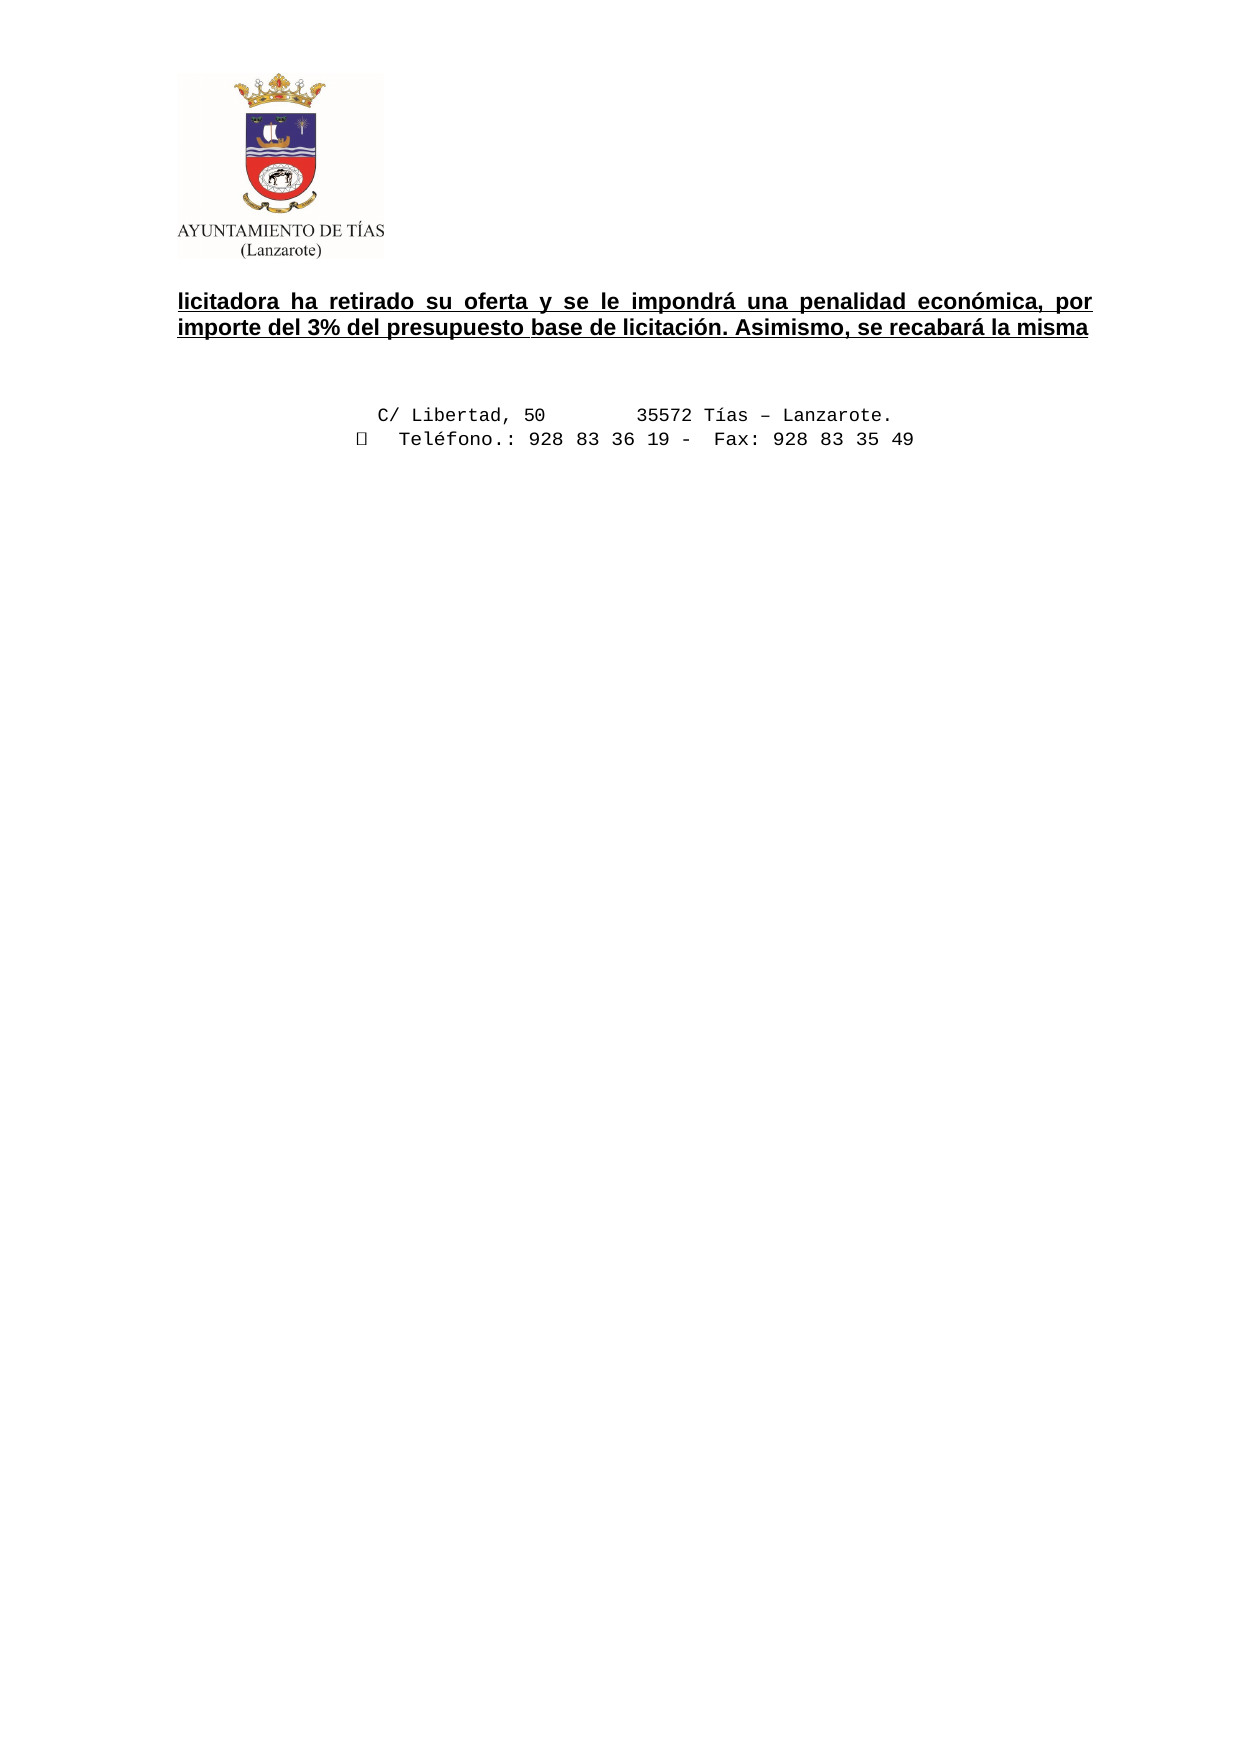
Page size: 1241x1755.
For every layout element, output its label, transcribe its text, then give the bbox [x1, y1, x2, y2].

text C/ Libertad, 50 35572 Tías – Lanzarote. [162, 406, 1108, 427]
text 🕿 Teléfono.: 928 83 36 19 - Fax: 928 83 35 49 [162, 427, 1108, 451]
text De no cumplir el requerimiento en el plazo señalado, o en el que se le señale para subsanar los defectos en dicha documentación, o, en su caso el de presentación de documentación complementaria, se entenderá que la persona licitadora ha retirado su oferta y se le impondrá una penalidad económica, por importe del 3% del presupuesto base de licitación. Asimismo, se recabará la misma [177, 288, 1094, 341]
